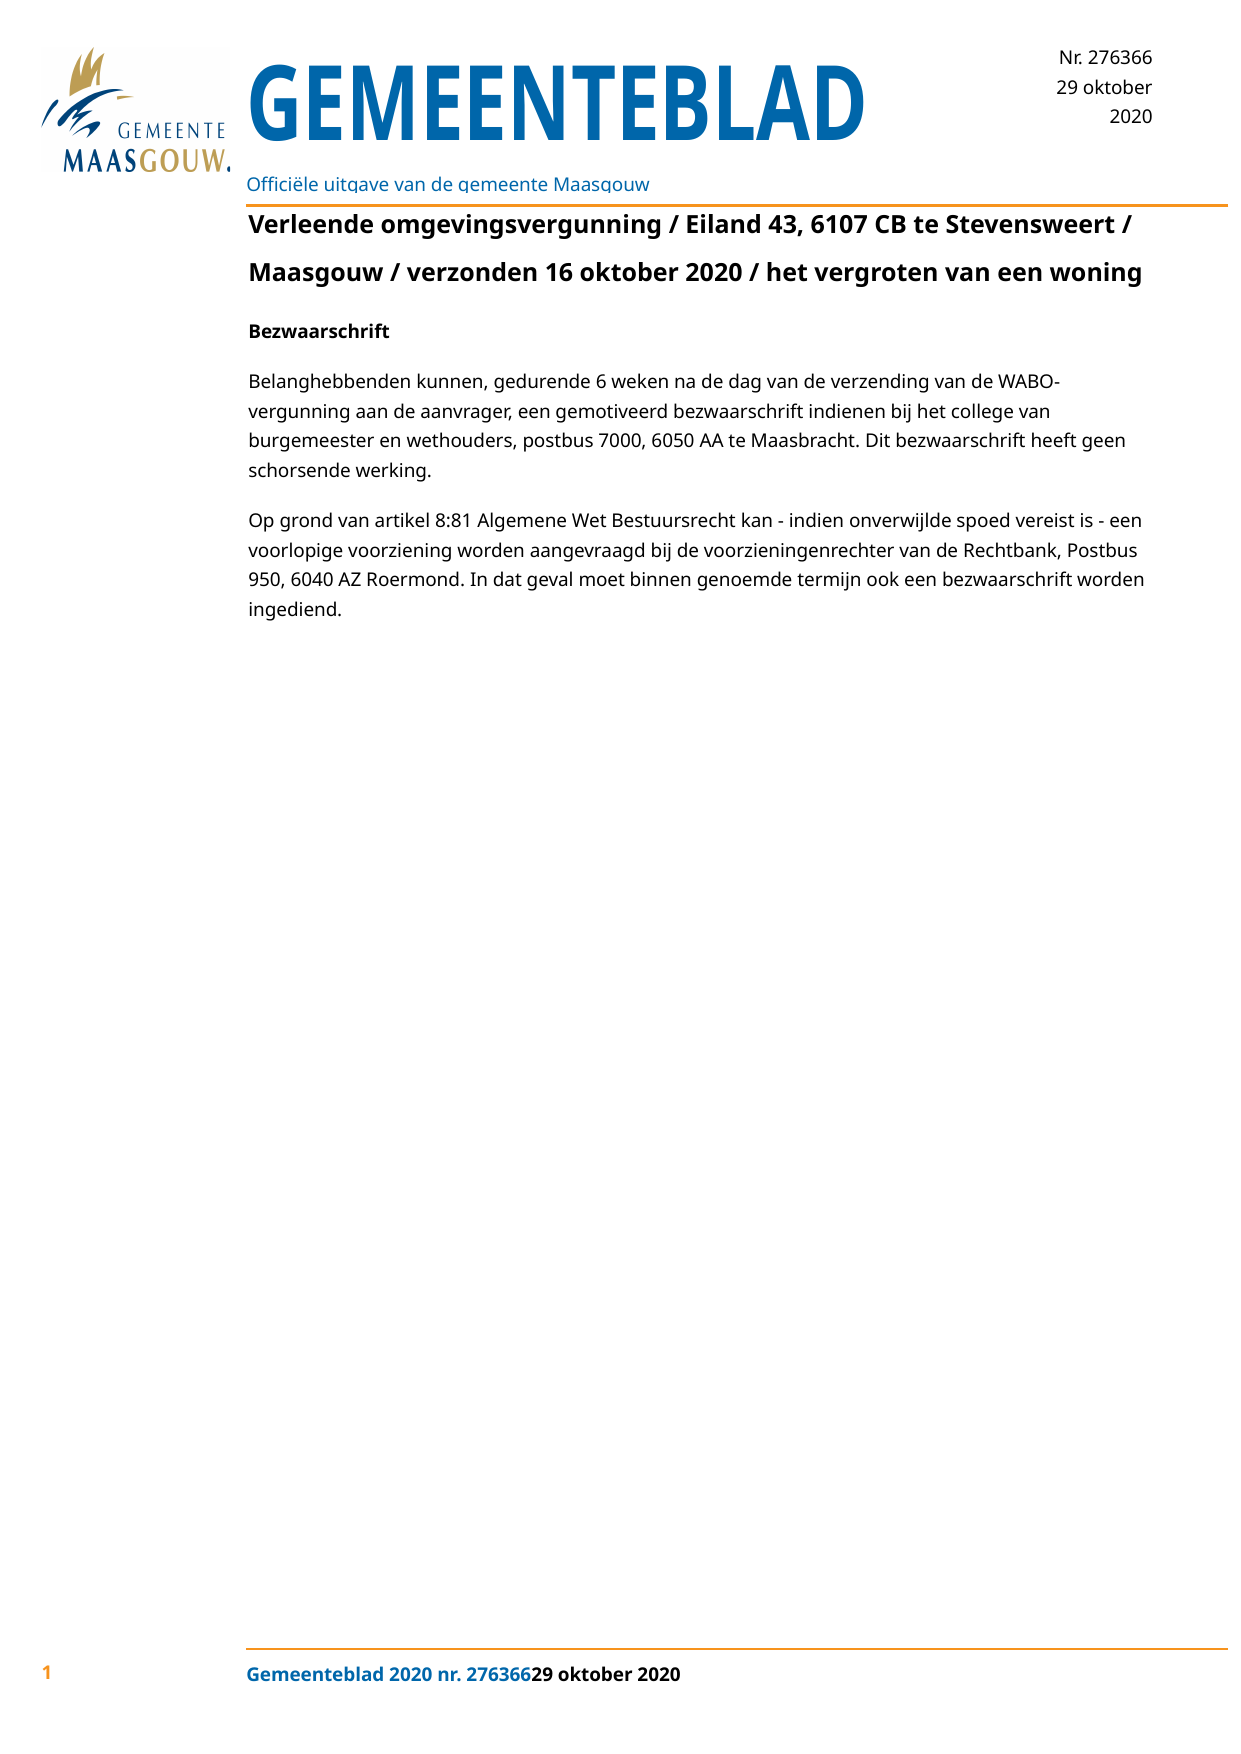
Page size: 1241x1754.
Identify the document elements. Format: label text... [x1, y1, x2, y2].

text Op grond van artikel 8:81 Algemene Wet Bestuursrecht kan - indien onverwijlde spoed vereist is - een voorlopige voorziening worden aangevraagd bij de voorzieningenrechter van de Rechtbank, Postbus 950, 6040 AZ Roermond. In dat geval moet binnen genoemde termijn ook een bezwaarschrift worden ingediend. [248, 507, 1152, 622]
text Belanghebbenden kunnen, gedurende 6 weken na de dag van de verzending van de WABO-vergunning aan de aanvrager, een gemotiveerd bezwaarschrift indienen bij het college van burgemeester en wethouders, postbus 7000, 6050 AA te Maasbracht. Dit bezwaarschrift heeft geen schorsende werking. [248, 368, 1152, 483]
text Verleende omgevingsvergunning / Eiland 43, 6107 CB te Stevensweert / Maasgouw / verzonden 16 oktober 2020 / het vergroten van een woning [248, 207, 1152, 288]
text Bezwaarschrift [248, 318, 1152, 344]
picture [41, 47, 231, 172]
